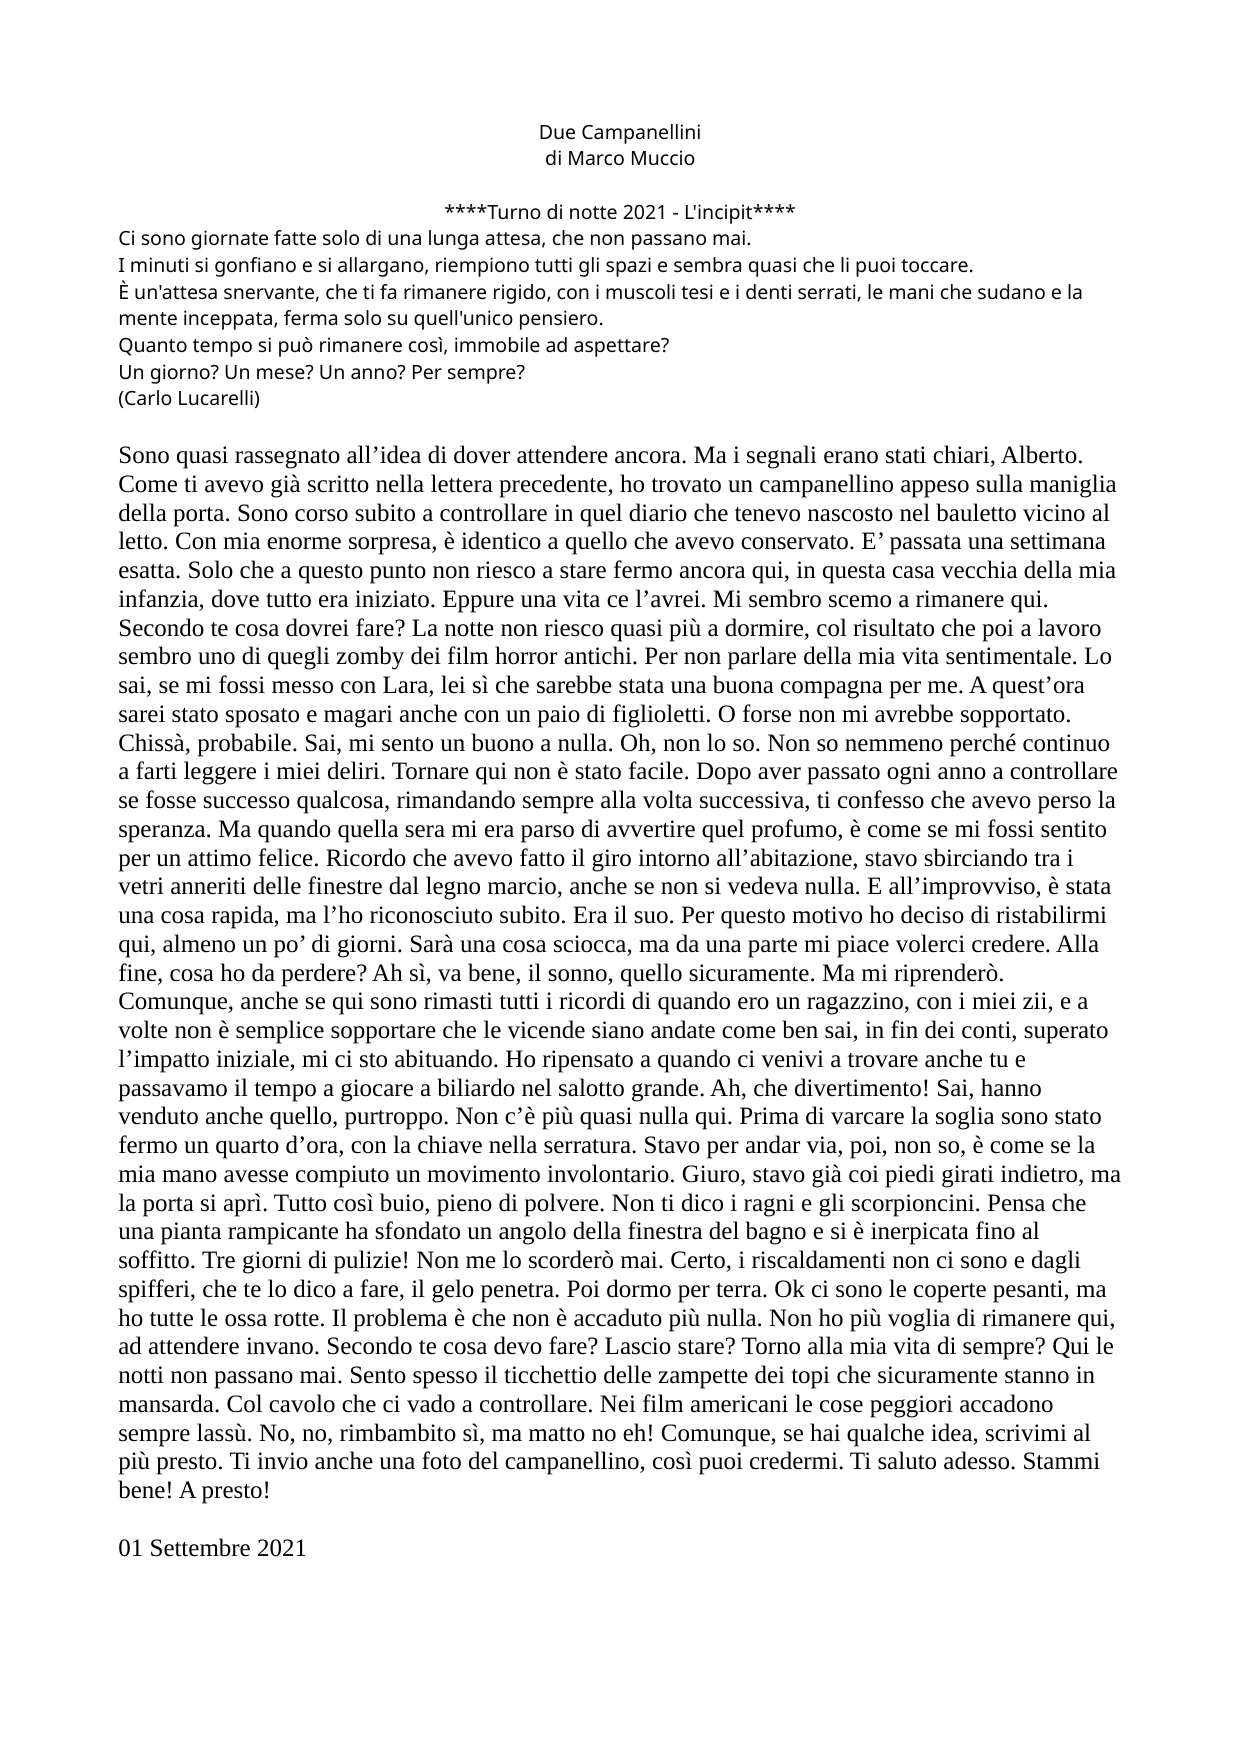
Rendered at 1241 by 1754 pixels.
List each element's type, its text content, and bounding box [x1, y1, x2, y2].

text È un'attesa snervante, che ti fa rimanere rigido, con i muscoli tesi e i denti serrati, le mani che sudano e la mente inceppata, ferma solo su quell'unico pensiero. [118, 278, 1122, 331]
text Due Campanellini [118, 118, 1122, 145]
text Sono quasi rassegnato all’idea di dover attendere ancora. Ma i segnali erano stati chiari, Alberto. Come ti avevo già scritto nella lettera precedente, ho trovato un campanellino appeso sulla maniglia della porta. Sono corso subito a controllare in quel diario che tenevo nascosto nel bauletto vicino al letto. Con mia enorme sorpresa, è identico a quello che avevo conservato. E’ passata una settimana esatta. Solo che a questo punto non riesco a stare fermo ancora qui, in questa casa vecchia della mia infanzia, dove tutto era iniziato. Eppure una vita ce l’avrei. Mi sembro scemo a rimanere qui. Secondo te cosa dovrei fare? La notte non riesco quasi più a dormire, col risultato che poi a lavoro sembro uno di quegli zomby dei film horror antichi. Per non parlare della mia vita sentimentale. Lo sai, se mi fossi messo con Lara, lei sì che sarebbe stata una buona compagna per me. A quest’ora sarei stato sposato e magari anche con un paio di figlioletti. O forse non mi avrebbe sopportato. Chissà, probabile. Sai, mi sento un buono a nulla. Oh, non lo so. Non so nemmeno perché continuo a farti leggere i miei deliri. Tornare qui non è stato facile. Dopo aver passato ogni anno a controllare se fosse successo qualcosa, rimandando sempre alla volta successiva, ti confesso che avevo perso la speranza. Ma quando quella sera mi era parso di avvertire quel profumo, è come se mi fossi sentito per un attimo felice. Ricordo che avevo fatto il giro intorno all’abitazione, stavo sbirciando tra i vetri anneriti delle finestre dal legno marcio, anche se non si vedeva nulla. E all’improvviso, è stata una cosa rapida, ma l’ho riconosciuto subito. Era il suo. Per questo motivo ho deciso di ristabilirmi qui, almeno un po’ di giorni. Sarà una cosa sciocca, ma da una parte mi piace volerci credere. Alla fine, cosa ho da perdere? Ah sì, va bene, il sonno, quello sicuramente. Ma mi riprenderò. Comunque, anche se qui sono rimasti tutti i ricordi di quando ero un ragazzino, con i miei zii, e a volte non è semplice sopportare che le vicende siano andate come ben sai, in fin dei conti, superato l’impatto iniziale, mi ci sto abituando. Ho ripensato a quando ci venivi a trovare anche tu e passavamo il tempo a giocare a biliardo nel salotto grande. Ah, che divertimento! Sai, hanno venduto anche quello, purtroppo. Non c’è più quasi nulla qui. Prima di varcare la soglia sono stato fermo un quarto d’ora, con la chiave nella serratura. Stavo per andar via, poi, non so, è come se la mia mano avesse compiuto un movimento involontario. Giuro, stavo già coi piedi girati indietro, ma la porta si aprì. Tutto così buio, pieno di polvere. Non ti dico i ragni e gli scorpioncini. Pensa che una pianta rampicante ha sfondato un angolo della finestra del bagno e si è inerpicata fino al soffitto. Tre giorni di pulizie! Non me lo scorderò mai. Certo, i riscaldamenti non ci sono e dagli spifferi, che te lo dico a fare, il gelo penetra. Poi dormo per terra. Ok ci sono le coperte pesanti, ma ho tutte le ossa rotte. Il problema è che non è accaduto più nulla. Non ho più voglia di rimanere qui, ad attendere invano. Secondo te cosa devo fare? Lascio stare? Torno alla mia vita di sempre? Qui le notti non passano mai. Sento spesso il ticchettio delle zampette dei topi che sicuramente stanno in mansarda. Col cavolo che ci vado a controllare. Nei film americani le cose peggiori accadono sempre lassù. No, no, rimbambito sì, ma matto no eh! Comunque, se hai qualche idea, scrivimi al più presto. Ti invio anche una foto del campanellino, così puoi credermi. Ti saluto adesso. Stammi bene! A presto! [118, 440, 1122, 1504]
text ****Turno di notte 2021 - L'incipit**** [118, 198, 1122, 225]
text Quanto tempo si può rimanere così, immobile ad aspettare? [118, 331, 1122, 358]
text 01 Settembre 2021 [118, 1533, 1122, 1561]
text Ci sono giornate fatte solo di una lunga attesa, che non passano mai. [118, 225, 1122, 251]
text Un giorno? Un mese? Un anno? Per sempre? [118, 358, 1122, 385]
text I minuti si gonfiano e si allargano, riempiono tutti gli spazi e sembra quasi che li puoi toccare. [118, 251, 1122, 278]
text di Marco Muccio [118, 145, 1122, 171]
text (Carlo Lucarelli) [118, 385, 1122, 411]
